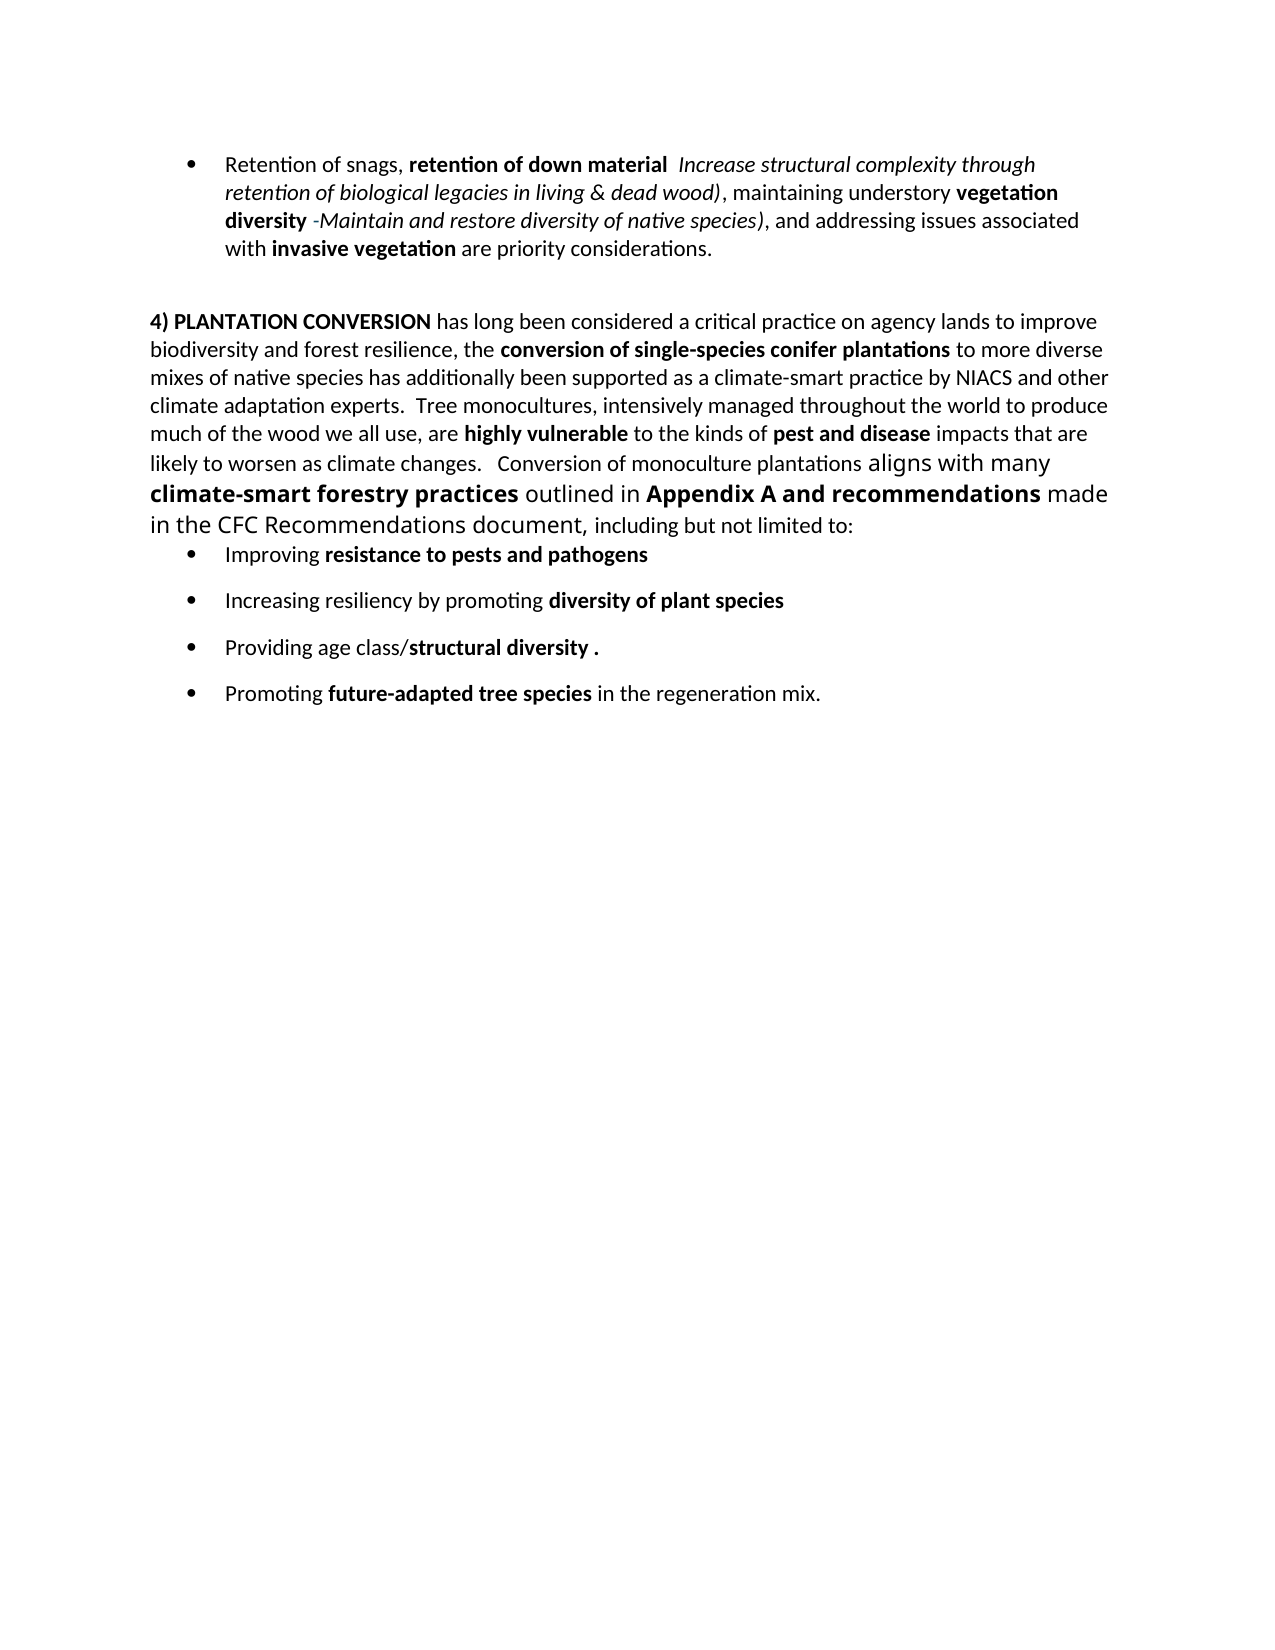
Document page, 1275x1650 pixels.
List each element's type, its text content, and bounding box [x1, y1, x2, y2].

list Retention of snags, retention of down material Increase structural complexity through retention of biological legacies in living & dead wood), maintaining understory vegetation diversity -Maintain and restore diversity of native species), and addressing issues associated with invasive vegetation are priority considerations. [187, 150, 1125, 262]
list Promoting future-adapted tree species in the regeneration mix. [187, 679, 1125, 707]
text 4) PLANTATION CONVERSION has long been considered a critical practice on agency lands to improve biodiversity and forest resilience, the conversion of single-species conifer plantations to more diverse mixes of native species has additionally been supported as a climate-smart practice by NIACS and other climate adaptation experts. Tree monocultures, intensively managed throughout the world to produce much of the wood we all use, are highly vulnerable to the kinds of pest and disease impacts that are likely to worsen as climate changes. Conversion of monoculture plantations aligns with many climate-smart forestry practices outlined in Appendix A and recommendations made in the CFC Recommendations document, including but not limited to: [150, 307, 1125, 541]
list Increasing resiliency by promoting diversity of plant species [187, 587, 1125, 615]
list Providing age class/structural diversity . [187, 633, 1125, 661]
list Improving resistance to pests and pathogens [187, 541, 1125, 569]
